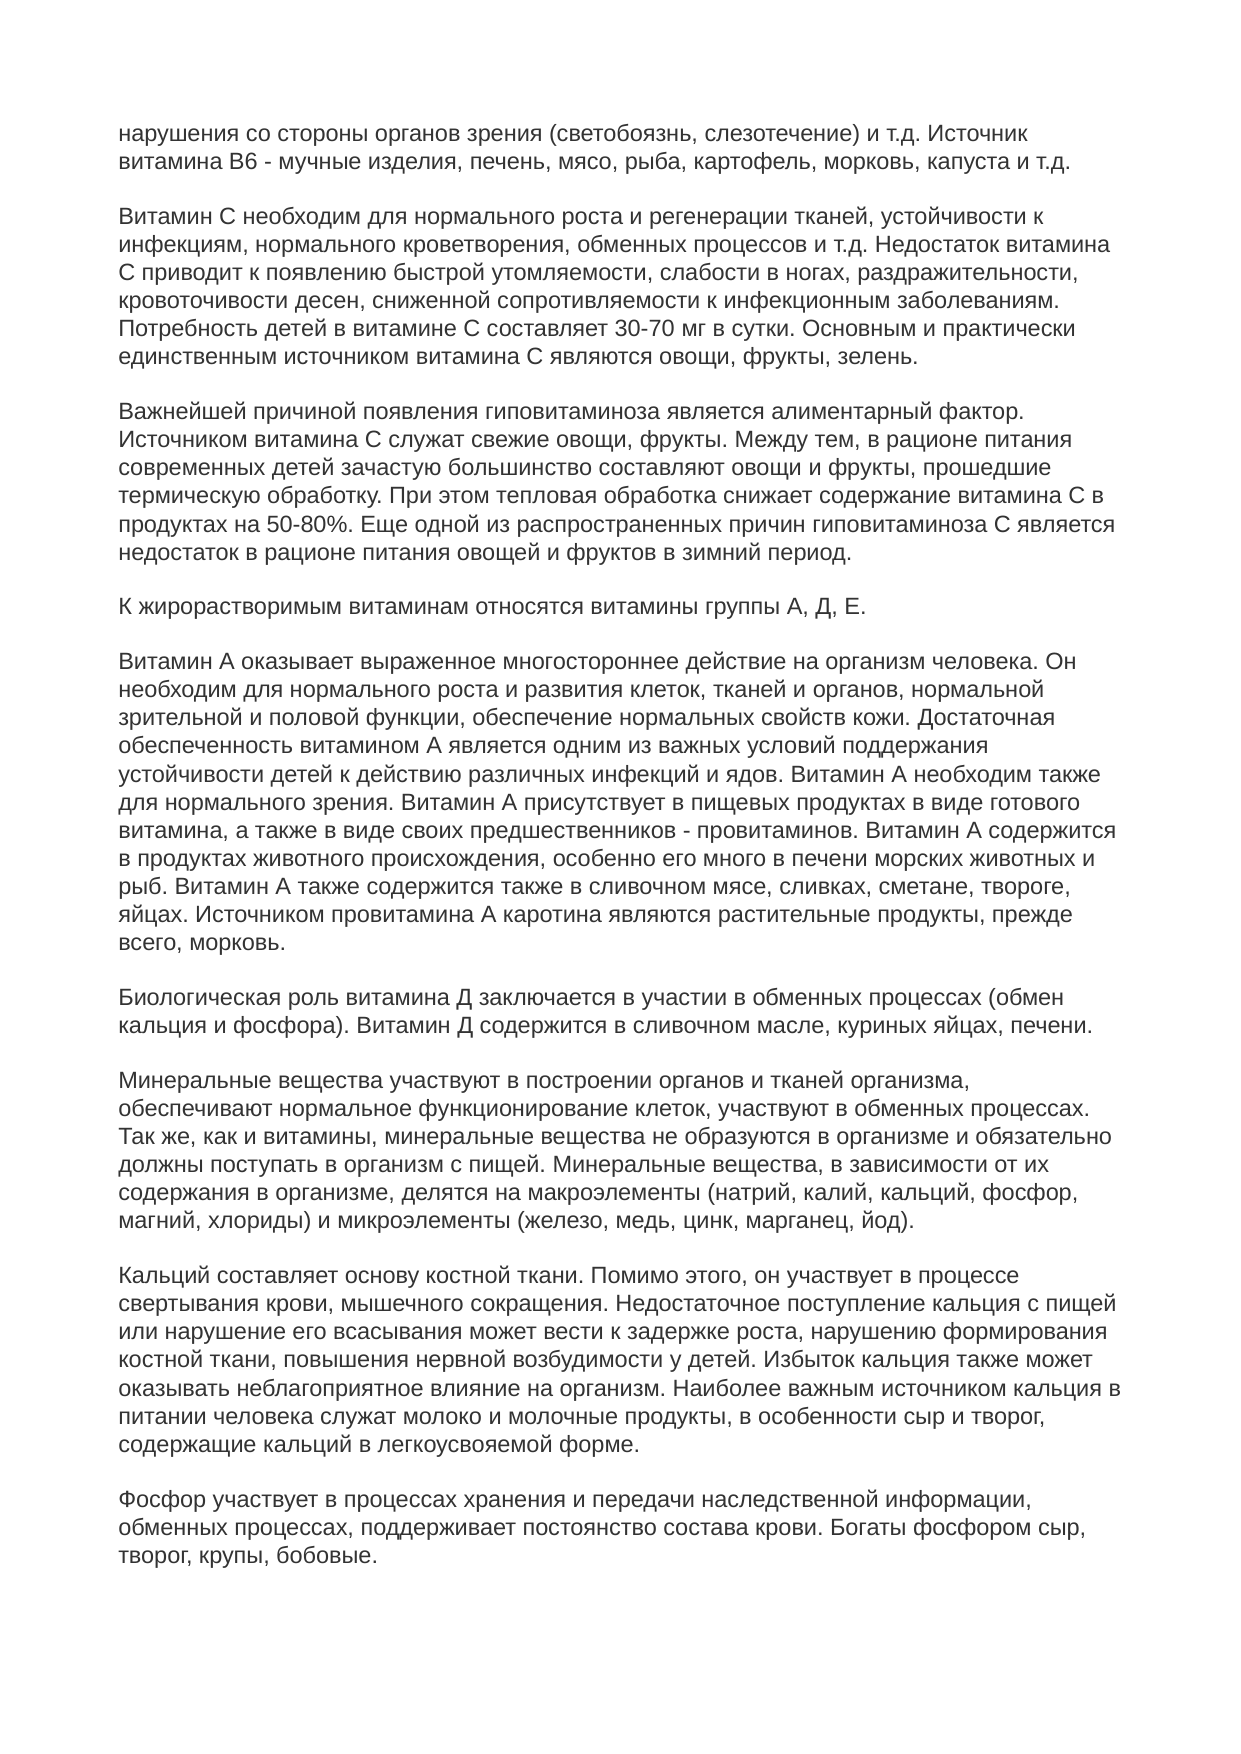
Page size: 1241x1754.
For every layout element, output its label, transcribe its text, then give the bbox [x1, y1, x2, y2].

text Минеральные вещества участвуют в построении органов и тканей организма, обеспечивают нормальное функционирование клеток, участвуют в обменных процессах. Так же, как и витамины, минеральные вещества не образуются в организме и обязательно должны поступать в организм с пищей. Минеральные вещества, в зависимости от их содержания в организме, делятся на макроэлементы (натрий, калий, кальций, фосфор, магний, хлориды) и микроэлементы (железо, медь, цинк, марганец, йод). [118, 1065, 1122, 1234]
text Витамин С необходим для нормального роста и регенерации тканей, устойчивости к инфекциям, нормального кроветворения, обменных процессов и т.д. Недостаток витамина С приводит к появлению быстрой утомляемости, слабости в ногах, раздражительности, кровоточивости десен, сниженной сопротивляемости к инфекционным заболеваниям. Потребность детей в витамине С составляет 30-70 мг в сутки. Основным и практически единственным источником витамина С являются овощи, фрукты, зелень. [118, 201, 1122, 370]
text Биологическая роль витамина Д заключается в участии в обменных процессах (обмен кальция и фосфора). Витамин Д содержится в сливочном масле, куриных яйцах, печени. [118, 982, 1122, 1038]
text К жирорастворимым витаминам относятся витамины группы А, Д, Е. [118, 592, 1122, 620]
text Фосфор участвует в процессах хранения и передачи наследственной информации, обменных процессах, поддерживает постоянство состава крови. Богаты фосфором сыр, творог, крупы, бобовые. [118, 1484, 1122, 1568]
text Кальций составляет основу костной ткани. Помимо этого, он участвует в процессе свертывания крови, мышечного сокращения. Недостаточное поступление кальция с пищей или нарушение его всасывания может вести к задержке роста, нарушению формирования костной ткани, повышения нервной возбудимости у детей. Избыток кальция также может оказывать неблагоприятное влияние на организм. Наиболее важным источником кальция в питании человека служат молоко и молочные продукты, в особенности сыр и творог, содержащие кальций в легкоусвояемой форме. [118, 1260, 1122, 1457]
text нарушения со стороны органов зрения (светобоязнь, слезотечение) и т.д. Источник витамина В6 - мучные изделия, печень, мясо, рыба, картофель, морковь, капуста и т.д. [118, 118, 1122, 174]
text Витамин А оказывает выраженное многостороннее действие на организм человека. Он необходим для нормального роста и развития клеток, тканей и органов, нормальной зрительной и половой функции, обеспечение нормальных свойств кожи. Достаточная обеспеченность витамином А является одним из важных условий поддержания устойчивости детей к действию различных инфекций и ядов. Витамин А необходим также для нормального зрения. Витамин А присутствует в пищевых продуктах в виде готового витамина, а также в виде своих предшественников - провитаминов. Витамин А содержится в продуктах животного происхождения, особенно его много в печени морских животных и рыб. Витамин А также содержится также в сливочном мясе, сливках, сметане, твороге, яйцах. Источником провитамина А каротина являются растительные продукты, прежде всего, морковь. [118, 646, 1122, 956]
text Важнейшей причиной появления гиповитаминоза является алиментарный фактор. Источником витамина С служат свежие овощи, фрукты. Между тем, в рационе питания современных детей зачастую большинство составляют овощи и фрукты, прошедшие термическую обработку. При этом тепловая обработка снижает содержание витамина С в продуктах на 50-80%. Еще одной из распространенных причин гиповитаминоза С является недостаток в рационе питания овощей и фруктов в зимний период. [118, 396, 1122, 565]
